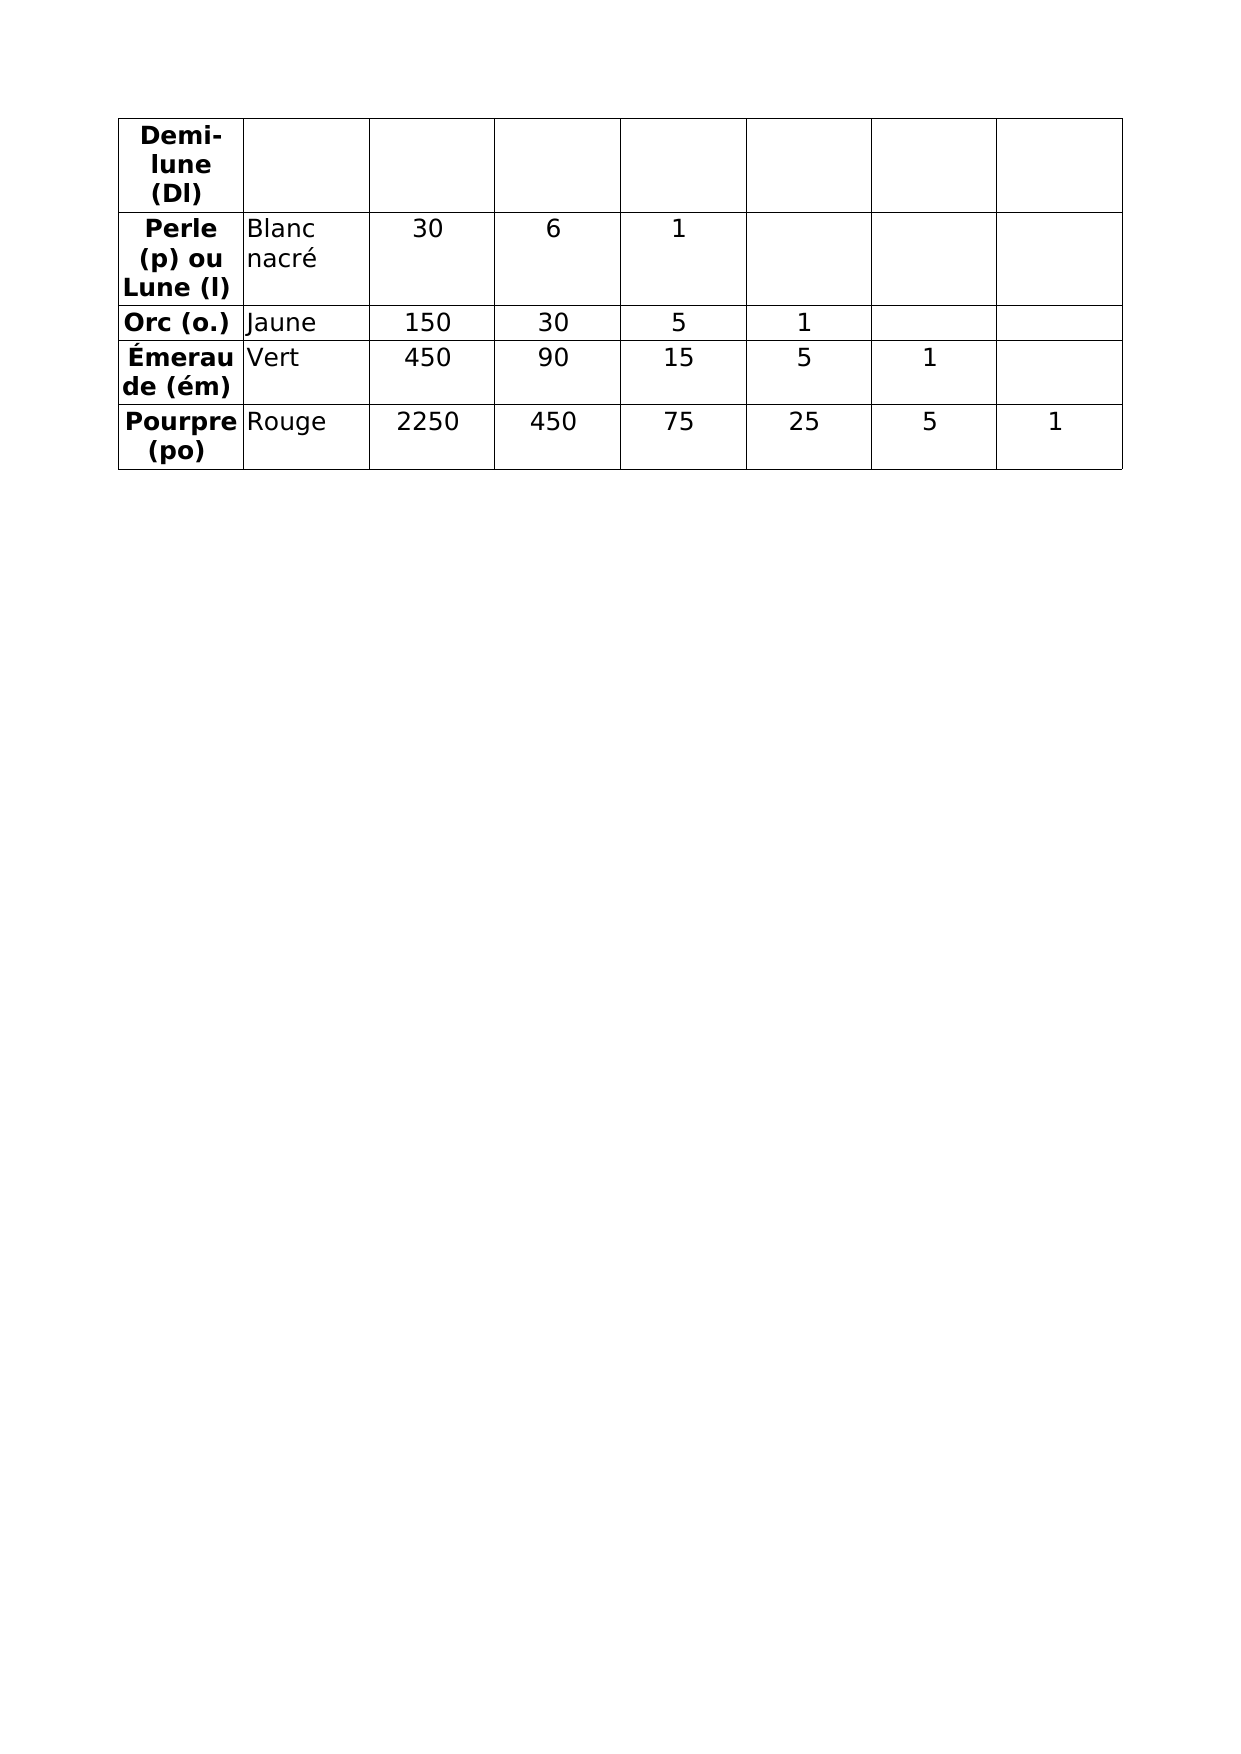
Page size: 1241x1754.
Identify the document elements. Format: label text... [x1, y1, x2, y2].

table_cell 6 [495, 213, 620, 305]
table_cell [621, 119, 746, 212]
table_cell 30 [495, 306, 620, 340]
table_cell [370, 119, 494, 212]
table_cell 15 [621, 341, 746, 404]
table_cell 1 [872, 341, 996, 404]
table_cell [244, 119, 369, 212]
table_cell 450 [370, 341, 494, 404]
table_cell 25 [747, 405, 871, 469]
table_cell Blanc nacré [244, 213, 369, 305]
table_cell [872, 119, 996, 212]
table_cell 450 [495, 405, 620, 469]
table_cell 30 [370, 213, 494, 305]
table_cell [495, 119, 620, 212]
table_cell 5 [872, 405, 996, 469]
table_cell [997, 306, 1122, 340]
table_cell 150 [370, 306, 494, 340]
table_cell 75 [621, 405, 746, 469]
table_cell [872, 306, 996, 340]
table_cell 5 [621, 306, 746, 340]
table_cell Demi-lune (Dl) [119, 119, 243, 212]
table_cell Vert [244, 341, 369, 404]
table_cell 1 [621, 213, 746, 305]
table_cell 2250 [370, 405, 494, 469]
table_cell [997, 119, 1122, 212]
table_cell Orc (o.) [119, 306, 243, 340]
table_cell 5 [747, 341, 871, 404]
table_cell Émeraude (ém) [119, 341, 243, 404]
table_cell [872, 213, 996, 305]
table_cell 1 [747, 306, 871, 340]
table_cell Rouge [244, 405, 369, 469]
table_cell Perle (p) ou Lune (l) [119, 213, 243, 305]
table_cell 90 [495, 341, 620, 404]
table_cell 1 [997, 405, 1122, 469]
table_cell Pourpre (po) [119, 405, 243, 469]
table_cell [997, 213, 1122, 305]
table_cell Jaune [244, 306, 369, 340]
table_cell [747, 119, 871, 212]
table_cell [997, 341, 1122, 404]
table_cell [747, 213, 871, 305]
